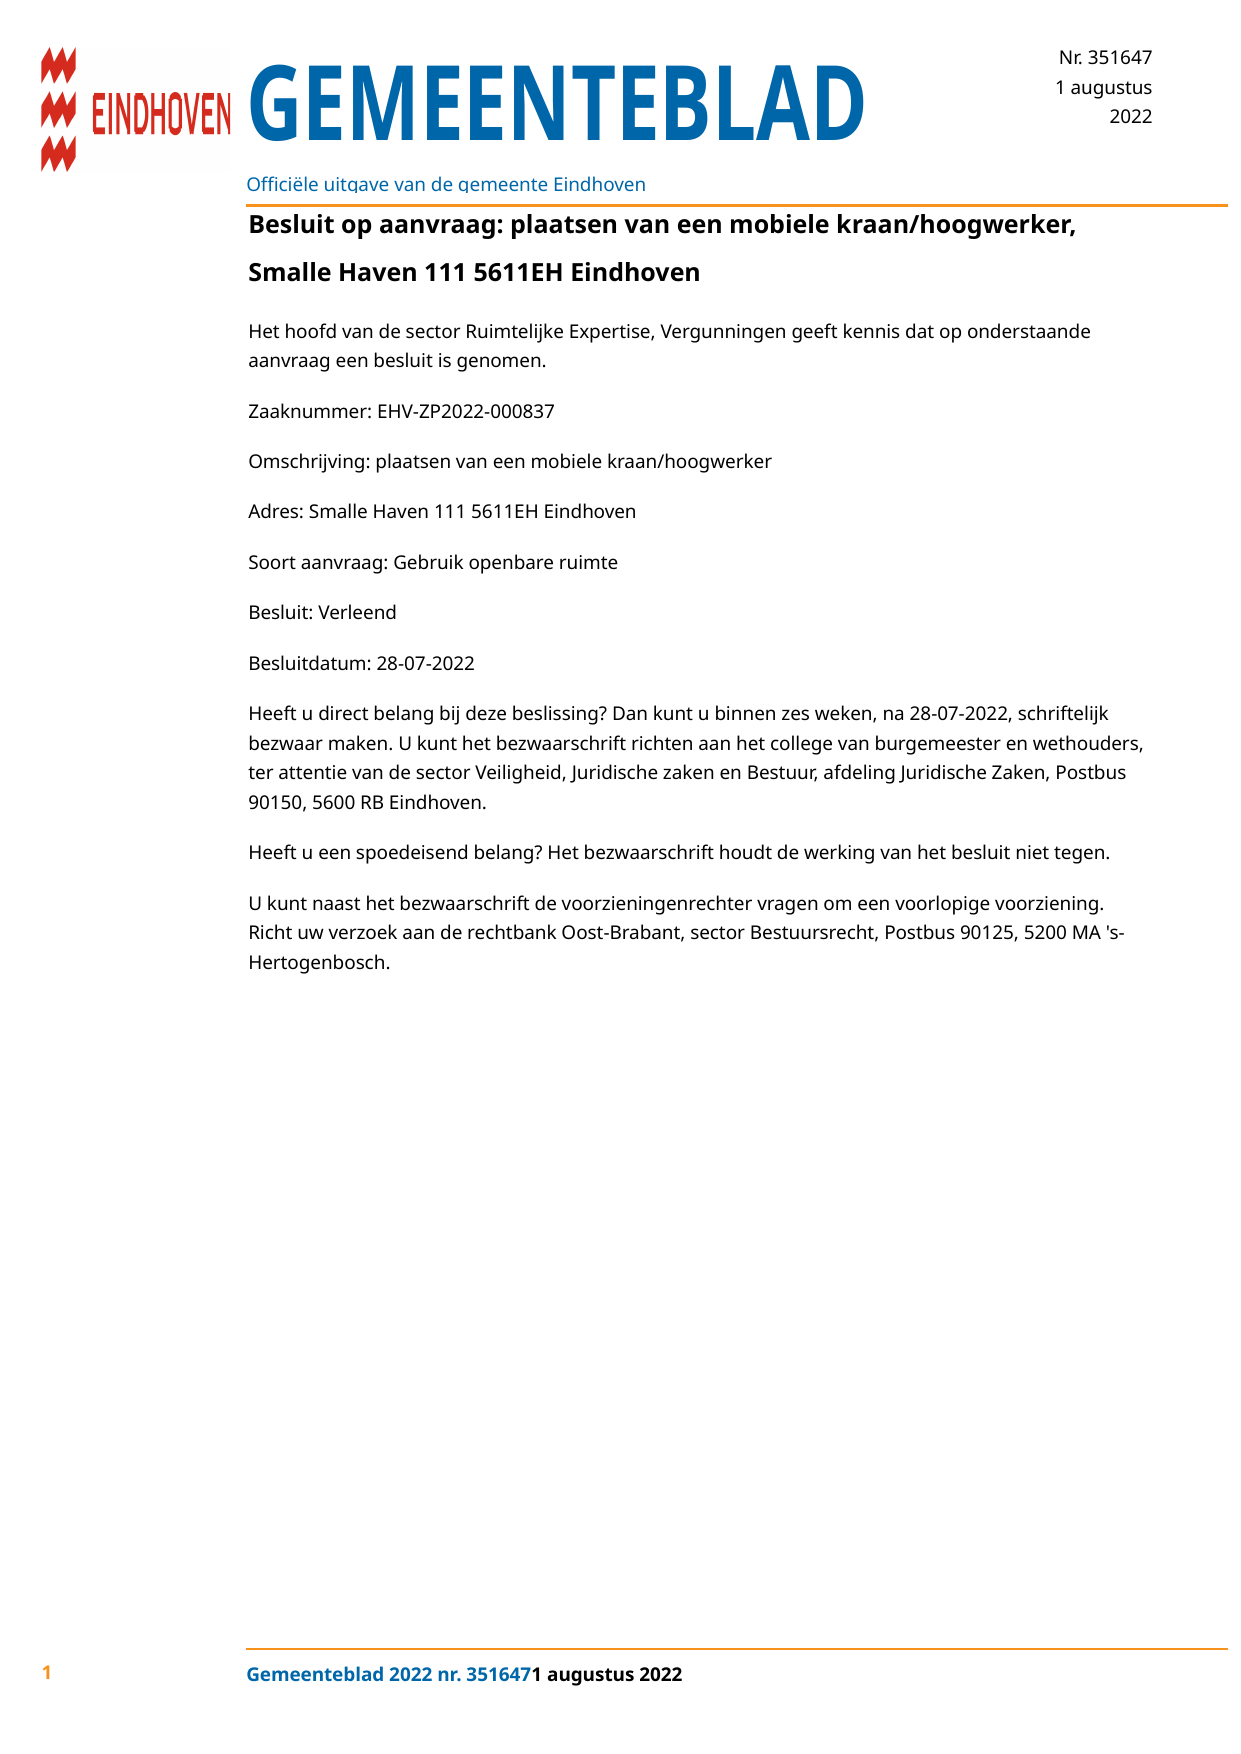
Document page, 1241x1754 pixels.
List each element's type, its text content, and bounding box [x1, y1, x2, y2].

text Omschrijving: plaatsen van een mobiele kraan/hoogwerker [248, 448, 1152, 474]
text Soort aanvraag: Gebruik openbare ruimte [248, 549, 1152, 575]
text Het hoofd van de sector Ruimtelijke Expertise, Vergunningen geeft kennis dat op onderstaande aanvraag een besluit is genomen. [248, 318, 1152, 373]
text Heeft u een spoedeisend belang? Het bezwaarschrift houdt de werking van het besluit niet tegen. [248, 839, 1152, 865]
text U kunt naast het bezwaarschrift de voorzieningenrechter vragen om een voorlopige voorziening. Richt uw verzoek aan de rechtbank Oost-Brabant, sector Bestuursrecht, Postbus 90125, 5200 MA 's-Hertogenbosch. [248, 890, 1152, 975]
text Zaaknummer: EHV-ZP2022-000837 [248, 398, 1152, 424]
text Adres: Smalle Haven 111 5611EH Eindhoven [248, 499, 1152, 524]
picture [41, 47, 231, 172]
text Besluit op aanvraag: plaatsen van een mobiele kraan/hoogwerker, Smalle Haven 111 5611EH Eindhoven [248, 207, 1152, 288]
text Besluit: Verleend [248, 599, 1152, 625]
text Besluitdatum: 28-07-2022 [248, 650, 1152, 676]
text Heeft u direct belang bij deze beslissing? Dan kunt u binnen zes weken, na 28-07-2022, schriftelijk bezwaar maken. U kunt het bezwaarschrift richten aan het college van burgemeester en wethouders, ter attentie van de sector Veiligheid, Juridische zaken en Bestuur, afdeling Juridische Zaken, Postbus 90150, 5600 RB Eindhoven. [248, 700, 1152, 815]
